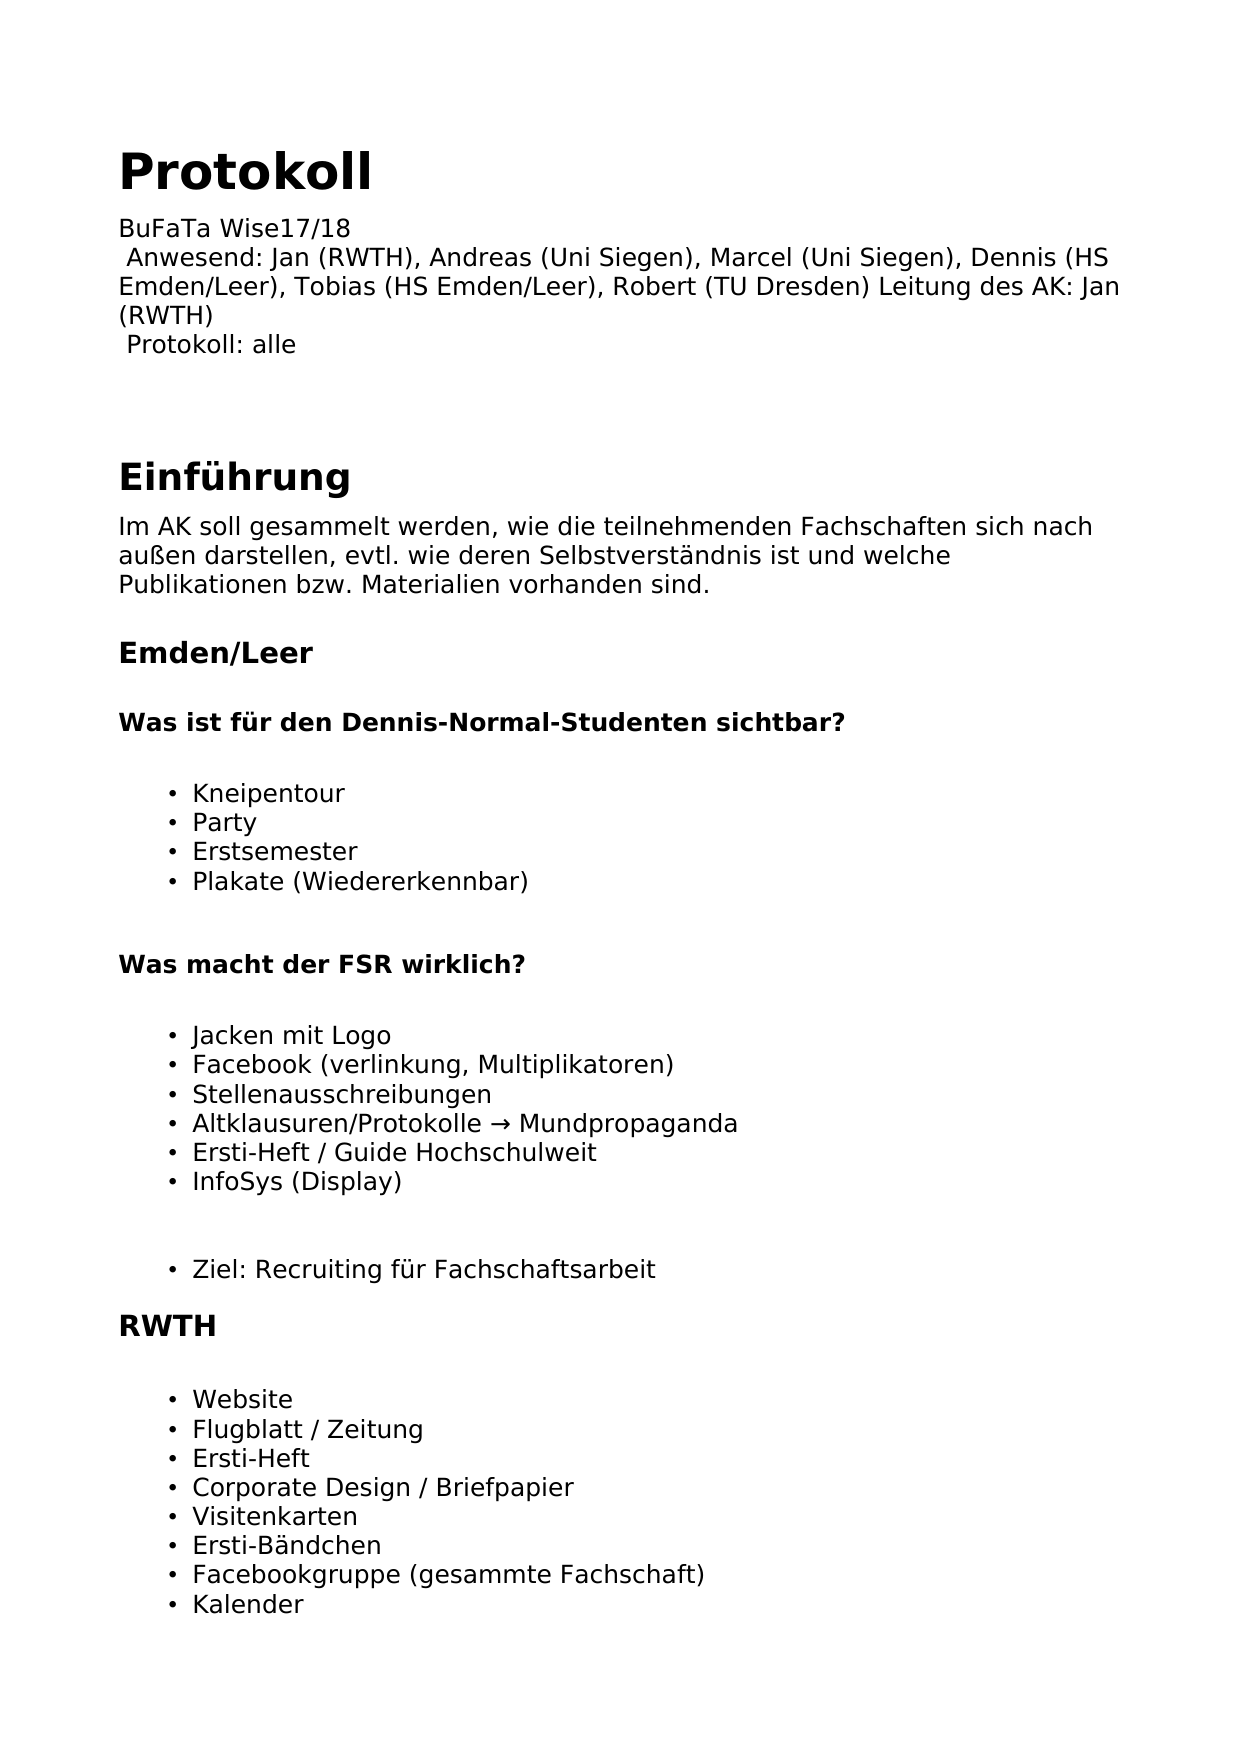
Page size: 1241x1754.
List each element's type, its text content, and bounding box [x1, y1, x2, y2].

list Kalender [177, 1590, 1122, 1619]
list Kneipentour [177, 779, 1122, 808]
list Stellenausschreibungen [177, 1080, 1122, 1109]
list Ersti-Bändchen [177, 1531, 1122, 1561]
subtitle Protokoll [118, 143, 1122, 201]
list Erstsemester [177, 838, 1122, 867]
list Ersti-Heft [177, 1444, 1122, 1473]
subtitle Einführung [118, 456, 1122, 499]
list Ziel: Recruiting für Fachschaftsarbeit [177, 1256, 1122, 1285]
subtitle Emden/Leer [118, 637, 1122, 671]
text Im AK soll gesammelt werden, wie die teilnehmenden Fachschaften sich nach außen darstellen, evtl. wie deren Selbstverständnis ist und welche Publikationen bzw. Materialien vorhanden sind. [118, 512, 1122, 599]
list Altklausuren/Protokolle → Mundpropaganda [177, 1109, 1122, 1138]
list InfoSys (Display) [177, 1167, 1122, 1197]
list Corporate Design / Briefpapier [177, 1473, 1122, 1502]
subtitle Was macht der FSR wirklich? [118, 950, 1122, 979]
list Ersti-Heft / Guide Hochschulweit [177, 1138, 1122, 1167]
subtitle RWTH [118, 1310, 1122, 1344]
text BuFaTa Wise17/18 Anwesend: Jan (RWTH), Andreas (Uni Siegen), Marcel (Uni Siegen), Dennis (HS Emden/Leer), Tobias (HS Emden/Leer), Robert (TU Dresden) Leitung des AK: Jan (RWTH) Protokoll: alle [118, 214, 1122, 418]
list Facebook (verlinkung, Multiplikatoren) [177, 1051, 1122, 1080]
list Flugblatt / Zeitung [177, 1415, 1122, 1444]
list Party [177, 808, 1122, 838]
subtitle Was ist für den Dennis-Normal-Studenten sichtbar? [118, 708, 1122, 737]
list Visitenkarten [177, 1502, 1122, 1531]
list Jacken mit Logo [177, 1022, 1122, 1051]
list Website [177, 1386, 1122, 1415]
list Facebookgruppe (gesammte Fachschaft) [177, 1561, 1122, 1590]
list Plakate (Wiedererkennbar) [177, 867, 1122, 896]
